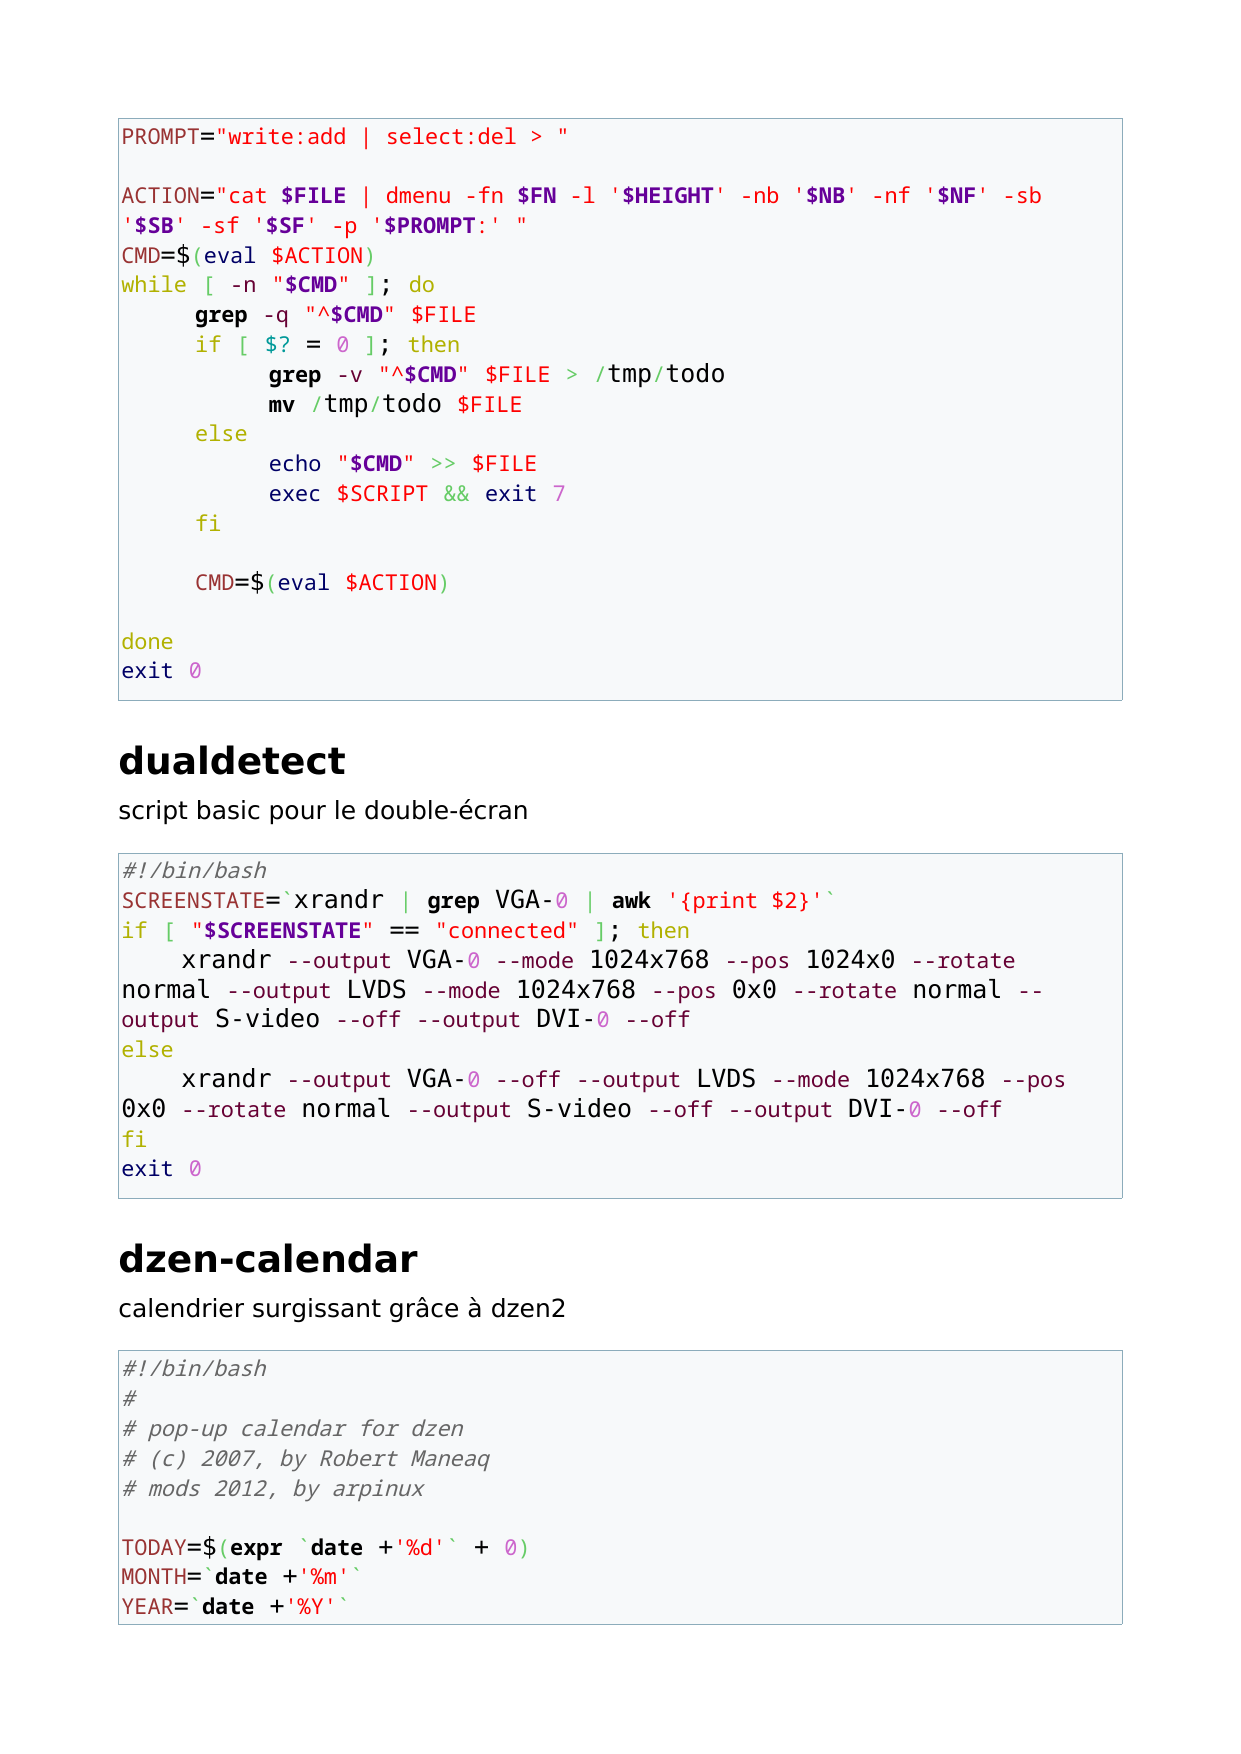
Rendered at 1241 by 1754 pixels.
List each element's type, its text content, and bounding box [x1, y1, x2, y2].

text script basic pour le double-écran [118, 796, 1122, 825]
table_header PROMPT="write:add | select:del > " ACTION="cat $FILE | dmenu -fn $FN -l '$HEIGHT' -nb '$NB' -nf '$NF' -sb '$SB' -sf '$SF' -p '$PROMPT:' " CMD=$(eval $ACTION) while [ -n "$CMD" ]; do grep -q "^$CMD" $FILE if [ $? = 0 ]; then grep -v "^$CMD" $FILE > /tmp/todo mv /tmp/todo $FILE else echo "$CMD" >> $FILE exec $SCRIPT && exit 7 fi CMD=$(eval $ACTION) done exit 0 [119, 119, 1122, 700]
text calendrier surgissant grâce à dzen2 [118, 1294, 1122, 1323]
table_header #!/bin/bash # # pop-up calendar for dzen # (c) 2007, by Robert Maneaq # mods 2012, by arpinux TODAY=$(expr `date +'%d'` + 0) MONTH=`date +'%m'` YEAR=`date +'%Y'` [119, 1351, 1122, 1624]
subtitle dzen-calendar [118, 1238, 1122, 1281]
subtitle dualdetect [118, 740, 1122, 783]
table_header #!/bin/bash SCREENSTATE=`xrandr | grep VGA-0 | awk '{print $2}'` if [ "$SCREENSTATE" == "connected" ]; then xrandr --output VGA-0 --mode 1024x768 --pos 1024x0 --rotate normal --output LVDS --mode 1024x768 --pos 0x0 --rotate normal --output S-video --off --output DVI-0 --off else xrandr --output VGA-0 --off --output LVDS --mode 1024x768 --pos 0x0 --rotate normal --output S-video --off --output DVI-0 --off fi exit 0 [119, 854, 1122, 1198]
